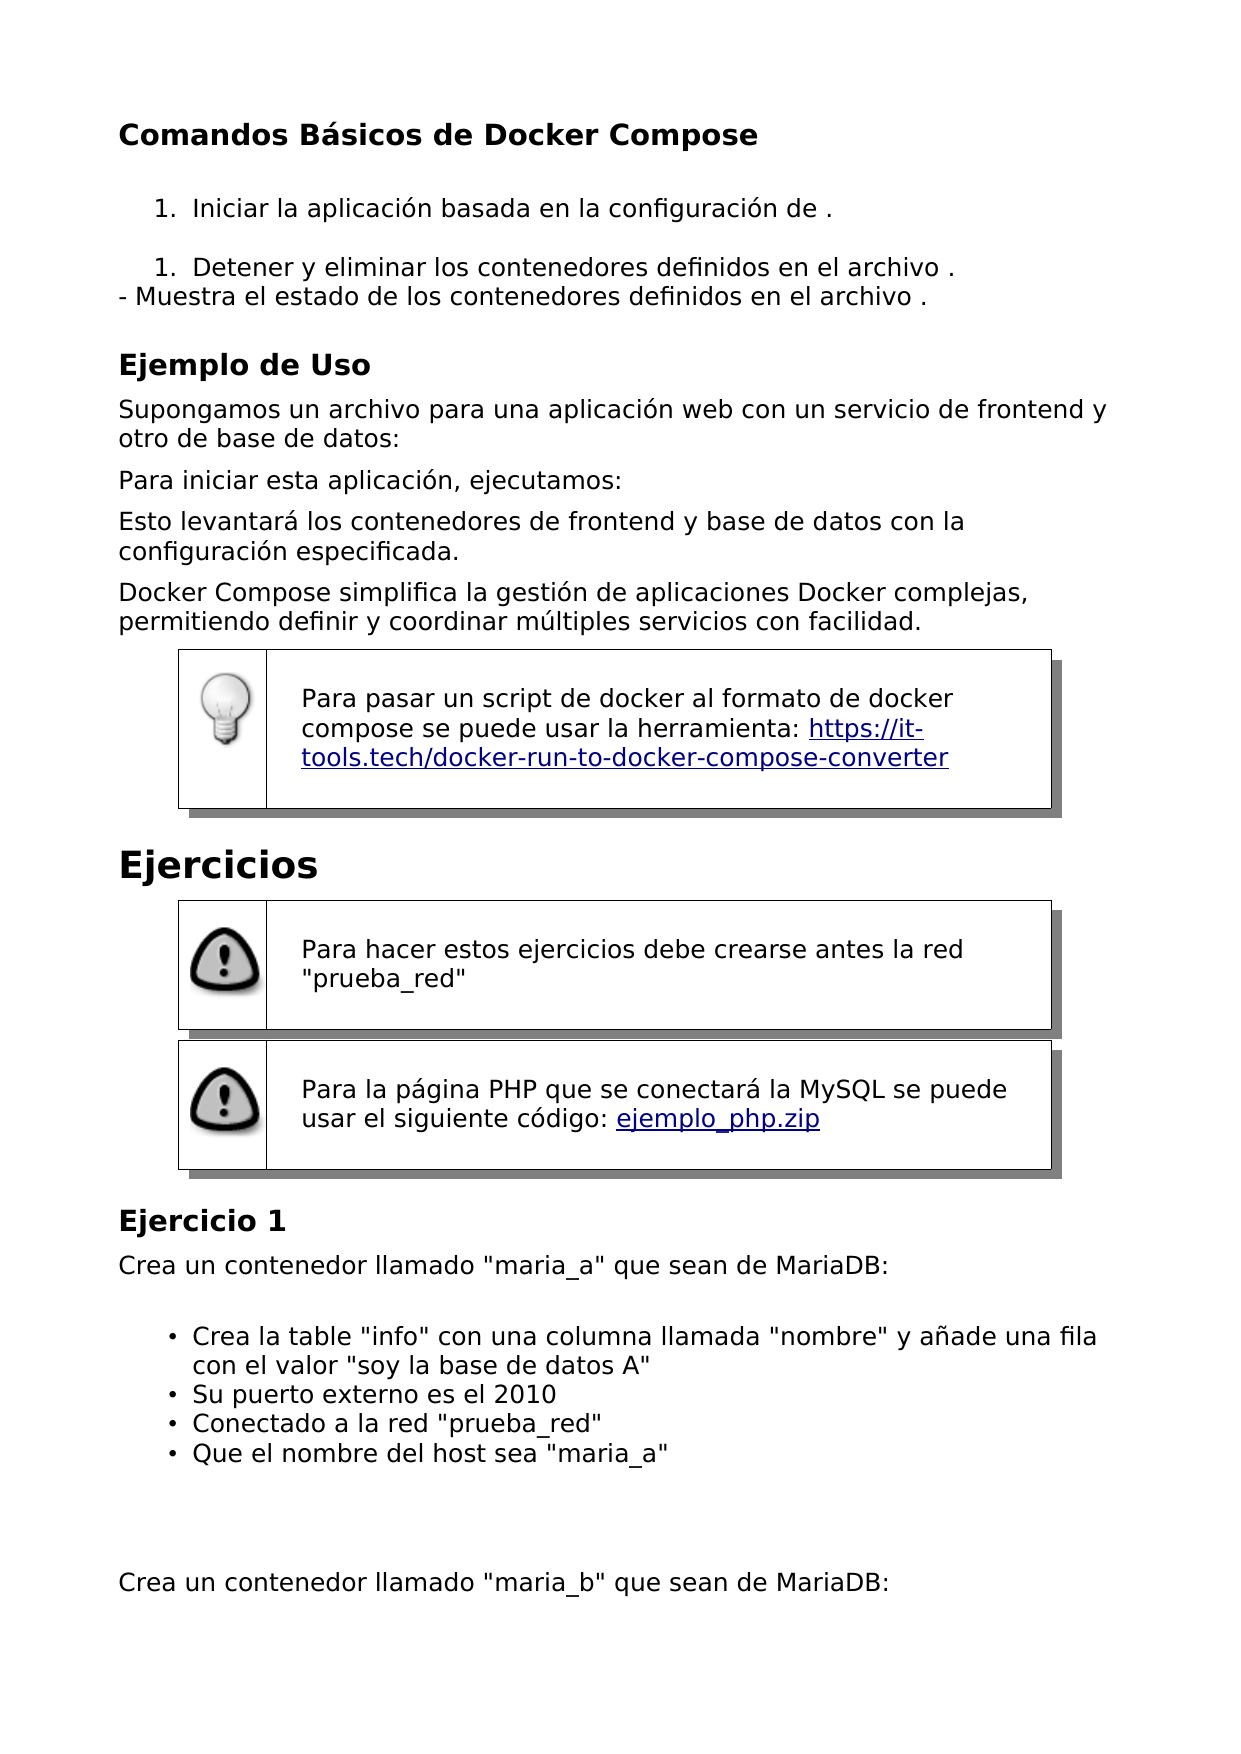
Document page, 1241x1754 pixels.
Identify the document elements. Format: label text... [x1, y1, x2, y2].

picture [190, 923, 266, 999]
subtitle Ejemplo de Uso [118, 348, 1122, 382]
table_header [179, 1041, 266, 1169]
subtitle Comandos Básicos de Docker Compose [118, 118, 1122, 152]
list Su puerto externo es el 2010 [177, 1380, 1122, 1409]
list Conectado a la red "prueba_red" [177, 1409, 1122, 1439]
text - Muestra el estado de los contenedores definidos en el archivo . [118, 282, 1122, 311]
text Supongamos un archivo para una aplicación web con un servicio de frontend y otro de base de datos: [118, 395, 1122, 453]
text Docker Compose simplifica la gestión de aplicaciones Docker complejas, permitiendo definir y coordinar múltiples servicios con facilidad. [118, 578, 1122, 637]
subtitle Ejercicios [118, 843, 1122, 887]
subtitle Ejercicio 1 [118, 1204, 1122, 1238]
text Crea un contenedor llamado "maria_b" que sean de MariaDB: [118, 1568, 1122, 1597]
table_header Para pasar un script de docker al formato de docker compose se puede usar la herramienta: https://it-tools.tech/docker-run-to-docker-compose-converter [267, 650, 1051, 808]
table_header Para la página PHP que se conectará la MySQL se puede usar el siguiente código: ejemplo_php.zip [267, 1041, 1051, 1169]
list Crea la table "info" con una columna llamada "nombre" y añade una fila con el valor "soy la base de datos A" [177, 1322, 1122, 1380]
table_header Para hacer estos ejercicios debe crearse antes la red "prueba_red" [267, 901, 1051, 1029]
list Detener y eliminar los contenedores definidos en el archivo . [177, 253, 1122, 282]
list Que el nombre del host sea "maria_a" [177, 1439, 1122, 1468]
table_header [179, 901, 266, 1029]
text Esto levantará los contenedores de frontend y base de datos con la configuración especificada. [118, 507, 1122, 566]
list Iniciar la aplicación basada en la configuración de . [177, 194, 1122, 223]
table_header [179, 650, 266, 808]
text Crea un contenedor llamado "maria_a" que sean de MariaDB: [118, 1251, 1122, 1280]
picture [190, 672, 266, 748]
text Para iniciar esta aplicación, ejecutamos: [118, 466, 1122, 495]
picture [190, 1063, 266, 1139]
